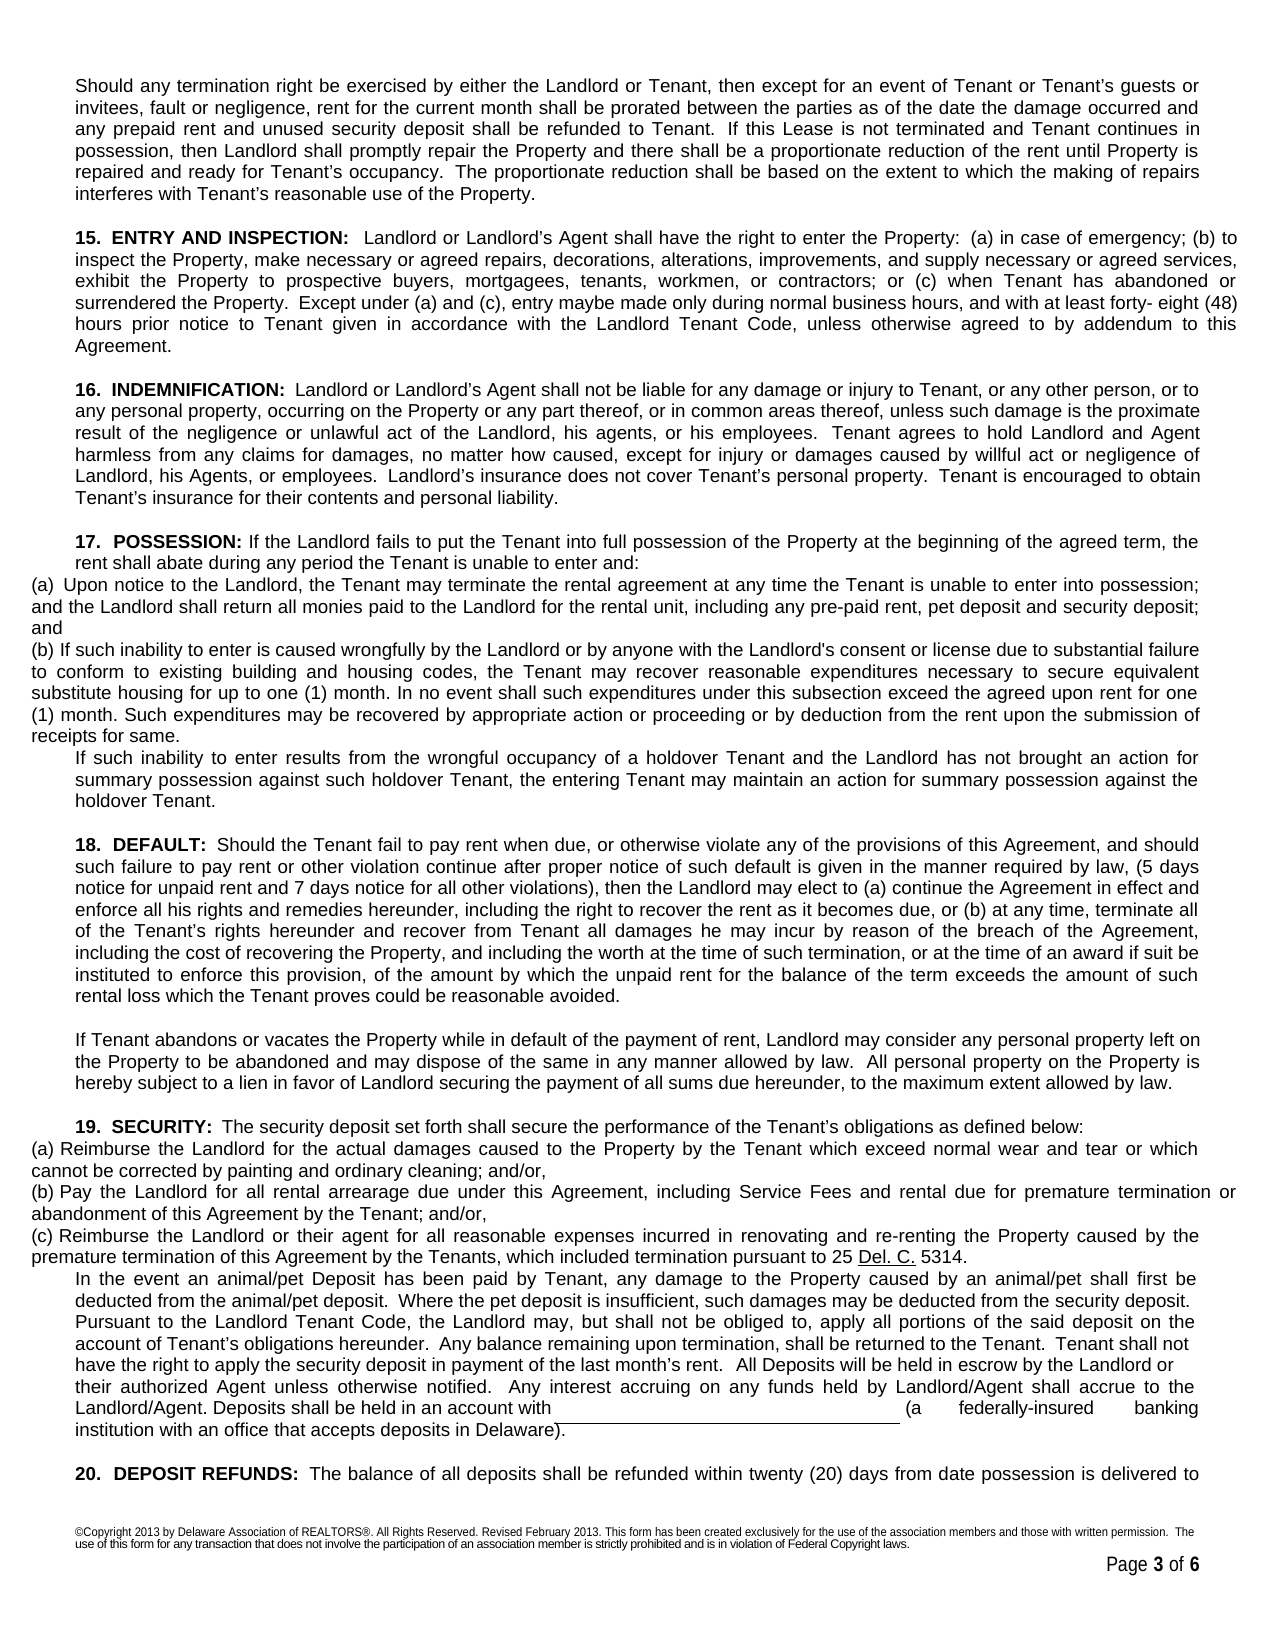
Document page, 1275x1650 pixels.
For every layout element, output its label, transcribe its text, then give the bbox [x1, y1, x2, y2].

text If Tenant abandons or vacates the Property while in default of the payment of rent, Landlord may consider any personal property left on the Property to be abandoned and may dispose of the same in any manner allowed by law. All personal property on the Property is hereby subject to a lien in favor of Landlord securing the payment of all sums due hereunder, to the maximum extent allowed by law. [75, 1029, 1200, 1094]
text Should any termination right be exercised by either the Landlord or Tenant, then except for an event of Tenant or Tenant’s guests or invitees, fault or negligence, rent for the current month shall be prorated between the parties as of the date the damage occurred and any prepaid rent and unused security deposit shall be refunded to Tenant. If this Lease is not terminated and Tenant continues in possession, then Landlord shall promptly repair the Property and there shall be a proportionate reduction of the rent until Property is repaired and ready for Tenant’s occupancy. The proportionate reduction shall be based on the extent to which the making of repairs interferes with Tenant’s reasonable use of the Property. [75, 75, 1200, 204]
list DEFAULT: Should the Tenant fail to pay rent when due, or otherwise violate any of the provisions of this Agreement, and should such failure to pay rent or other violation continue after proper notice of such default is given in the manner required by law, (5 days notice for unpaid rent and 7 days notice for all other violations), then the Landlord may elect to (a) continue the Agreement in effect and enforce all his rights and remedies hereunder, including the right to recover the rent as it becomes due, or (b) at any time, terminate all of the Tenant’s rights hereunder and recover from Tenant all damages he may incur by reason of the breach of the Agreement, including the cost of recovering the Property, and including the worth at the time of such termination, or at the time of an award if suit be instituted to enforce this provision, of the amount by which the unpaid rent for the balance of the term exceeds the amount of such rental loss which the Tenant proves could be reasonable avoided. [75, 834, 1200, 1007]
list DEPOSIT REFUNDS: The balance of all deposits shall be refunded within twenty (20) days from date possession is delivered to [75, 1463, 1200, 1484]
list SECURITY: The security deposit set forth shall secure the performance of the Tenant’s obligations as defined below: [75, 1116, 1237, 1137]
list Upon notice to the Landlord, the Tenant may terminate the rental agreement at any time the Tenant is unable to enter into possession; and the Landlord shall return all monies paid to the Landlord for the rental unit, including any pre-paid rent, pet deposit and security deposit; and [31, 574, 1200, 638]
list Reimburse the Landlord or their agent for all reasonable expenses incurred in renovating and re-renting the Property caused by the premature termination of this Agreement by the Tenants, which included termination pursuant to 25 Del. C. 5314. [31, 1224, 1200, 1268]
text If such inability to enter results from the wrongful occupancy of a holdover Tenant and the Landlord has not brought an action for summary possession against such holdover Tenant, the entering Tenant may maintain an action for summary possession against the holdover Tenant. [75, 747, 1200, 812]
list If such inability to enter is caused wrongfully by the Landlord or by anyone with the Landlord's consent or license due to substantial failure to conform to existing building and housing codes, the Tenant may recover reasonable expenditures necessary to secure equivalent substitute housing for up to one (1) month. In no event shall such expenditures under this subsection exceed the agreed upon rent for one (1) month. Such expenditures may be recovered by appropriate action or proceeding or by deduction from the rent upon the submission of receipts for same. [31, 639, 1200, 747]
text In the event an animal/pet Deposit has been paid by Tenant, any damage to the Property caused by an animal/pet shall first be deducted from the animal/pet deposit. Where the pet deposit is insufficient, such damages may be deducted from the security deposit. Pursuant to the Landlord Tenant Code, the Landlord may, but shall not be obliged to, apply all portions of the said deposit on the account of Tenant’s obligations hereunder. Any balance remaining upon termination, shall be returned to the Tenant. Tenant shall not have the right to apply the security deposit in payment of the last month’s rent. All Deposits will be held in escrow by the Landlord or their authorized Agent unless otherwise notified. Any interest accruing on any funds held by Landlord/Agent shall accrue to the Landlord/Agent. Deposits shall be held in an account with (a federally-insured banking institution with an office that accepts deposits in Delaware). [75, 1268, 1200, 1440]
list Pay the Landlord for all rental arrearage due under this Agreement, including Service Fees and rental due for premature termination or abandonment of this Agreement by the Tenant; and/or, [31, 1181, 1237, 1224]
list Reimburse the Landlord for the actual damages caused to the Property by the Tenant which exceed normal wear and tear or which cannot be corrected by painting and ordinary cleaning; and/or, [31, 1138, 1200, 1181]
list INDEMNIFICATION: Landlord or Landlord’s Agent shall not be liable for any damage or injury to Tenant, or any other person, or to any personal property, occurring on the Property or any part thereof, or in common areas thereof, unless such damage is the proximate result of the negligence or unlawful act of the Landlord, his agents, or his employees. Tenant agrees to hold Landlord and Agent harmless from any claims for damages, no matter how caused, except for injury or damages caused by willful act or negligence of Landlord, his Agents, or employees. Landlord’s insurance does not cover Tenant’s personal property. Tenant is encouraged to obtain Tenant’s insurance for their contents and personal liability. [75, 379, 1201, 508]
list POSSESSION: If the Landlord fails to put the Tenant into full possession of the Property at the beginning of the agreed term, the rent shall abate during any period the Tenant is unable to enter and: [75, 531, 1200, 574]
list ENTRY AND INSPECTION: Landlord or Landlord’s Agent shall have the right to enter the Property: (a) in case of emergency; (b) to inspect the Property, make necessary or agreed repairs, decorations, alterations, improvements, and supply necessary or agreed services, exhibit the Property to prospective buyers, mortgagees, tenants, workmen, or contractors; or (c) when Tenant has abandoned or surrendered the Property. Except under (a) and (c), entry maybe made only during normal business hours, and with at least forty- eight (48) hours prior notice to Tenant given in accordance with the Landlord Tenant Code, unless otherwise agreed to by addendum to this Agreement. [75, 227, 1237, 356]
